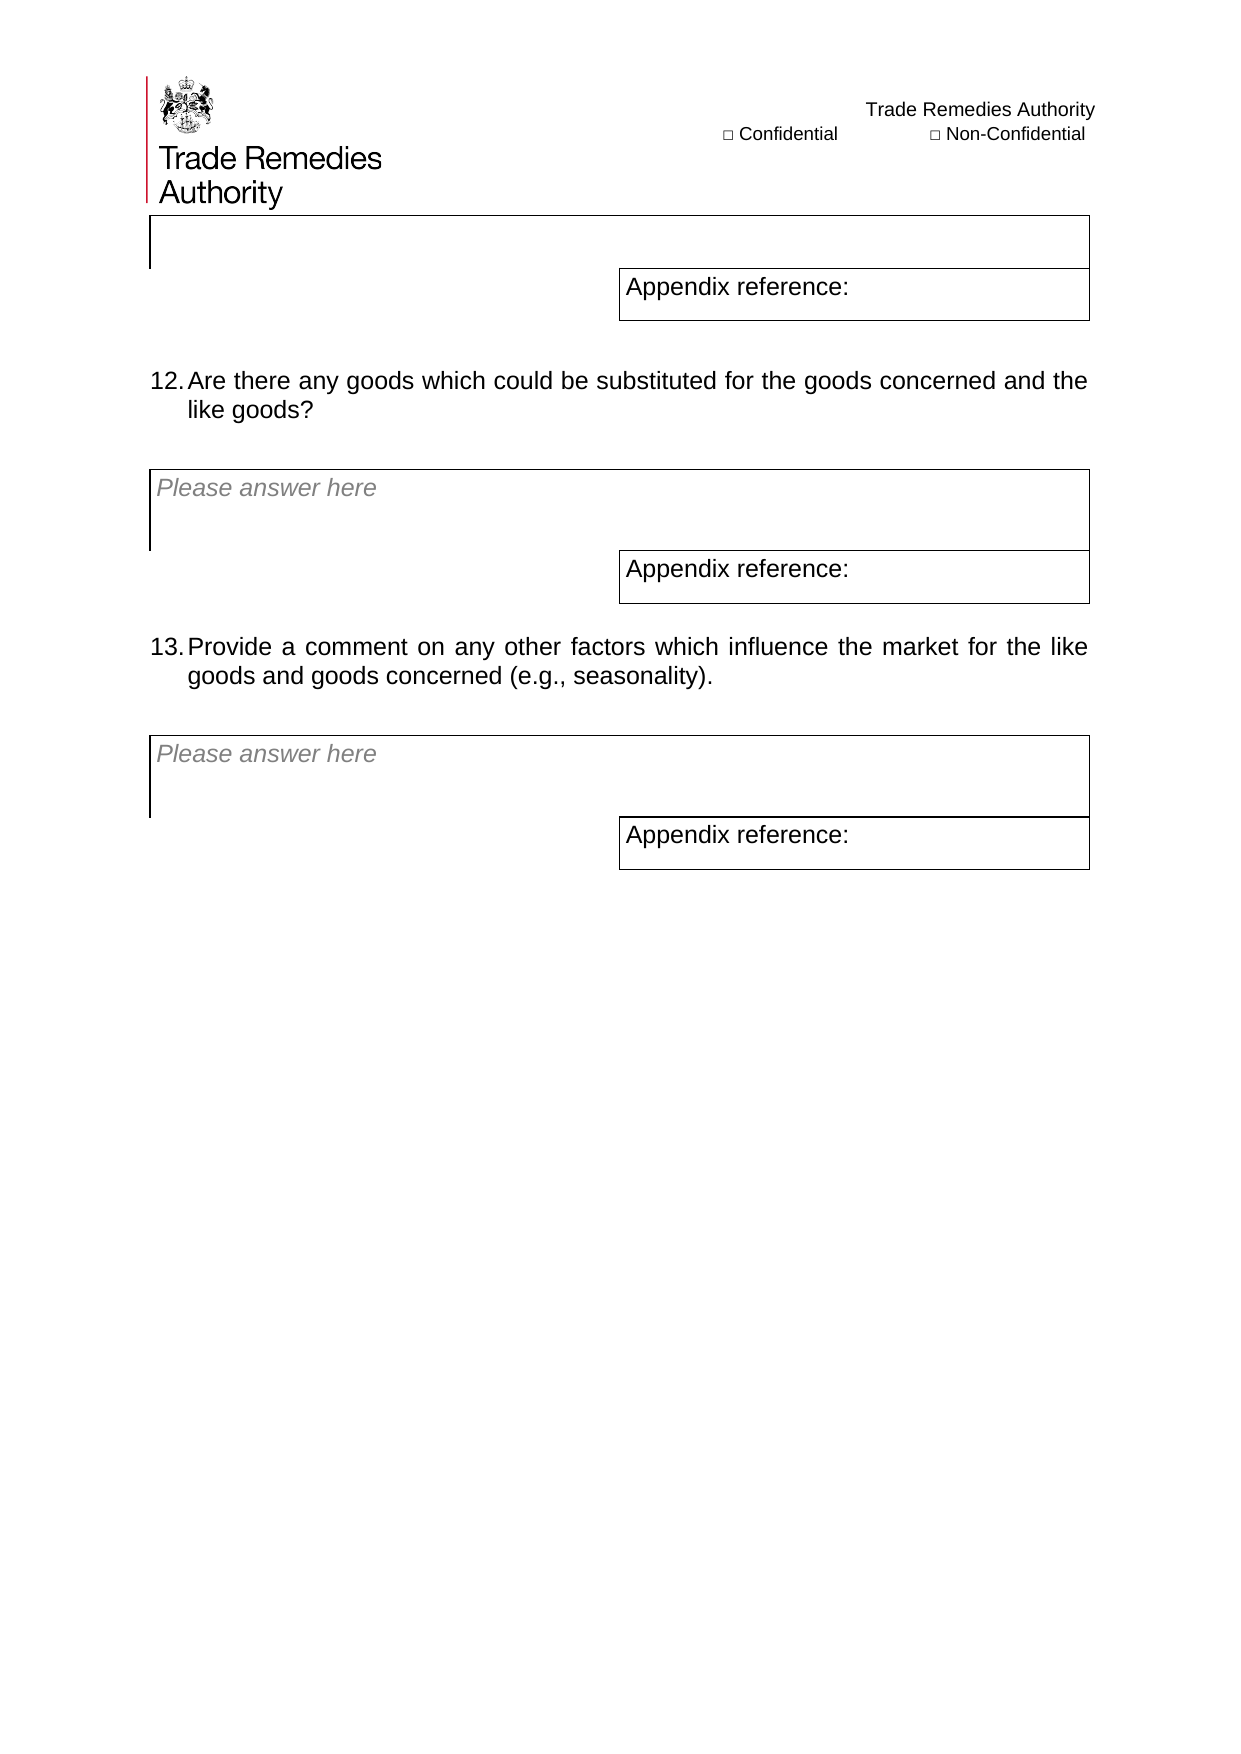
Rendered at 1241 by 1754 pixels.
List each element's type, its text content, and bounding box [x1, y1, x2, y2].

table_cell [150, 551, 619, 603]
list Are there any goods which could be substituted for the goods concerned and the like goods? [150, 366, 1090, 424]
list Provide a comment on any other factors which influence the market for the like goods and goods concerned (e.g., seasonality). [150, 632, 1090, 690]
table_cell Appendix reference: [620, 551, 1089, 603]
table_cell Appendix reference: [620, 818, 1089, 869]
table_cell [150, 269, 619, 320]
table_header Please answer here [151, 736, 1089, 816]
table_cell Appendix reference: [620, 269, 1089, 320]
table_header [151, 216, 1089, 268]
table_header Please answer here [151, 470, 1089, 550]
table_cell [150, 818, 619, 869]
